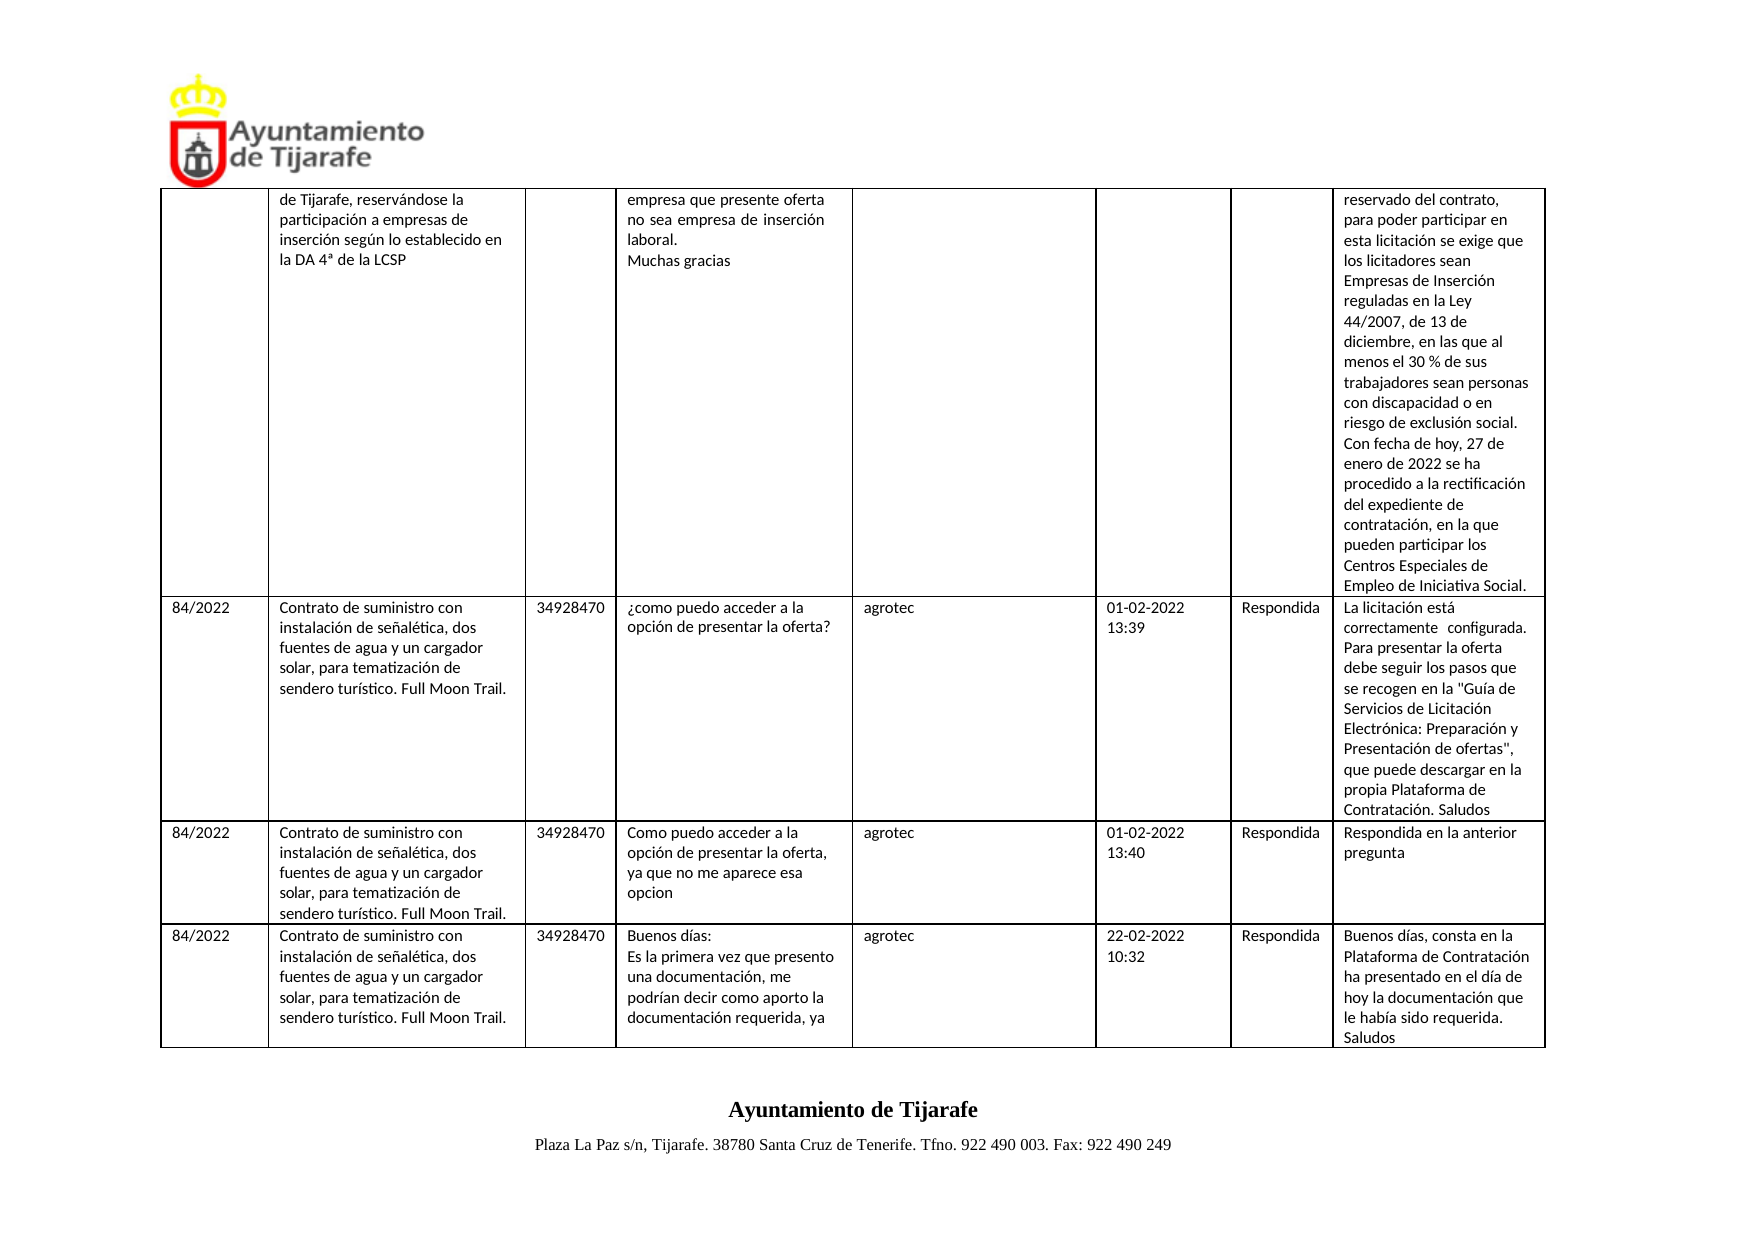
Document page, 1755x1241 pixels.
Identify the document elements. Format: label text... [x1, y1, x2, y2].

table_cell documentación requerida, ya [617, 1007, 852, 1046]
table_cell Respondida [1232, 597, 1332, 820]
table_cell sendero turístico. Full Moon Trail. [269, 1007, 525, 1046]
table_header [162, 189, 268, 596]
table_cell instalación de señalética, dos [269, 946, 525, 966]
table_cell hoy la documentación que [1334, 987, 1544, 1007]
table_cell ¿como puedo acceder a la opción de presentar la oferta? [617, 597, 852, 820]
table_cell agrotec [853, 822, 1095, 923]
table_header de Tijarafe, reservándose la participación a empresas de inserción según lo establecido en la DA 4ª de la LCSP [269, 189, 525, 596]
table_cell Plataforma de Contratación [1334, 946, 1544, 966]
table_cell agrotec [853, 925, 1095, 1046]
table_cell 10:32 [1097, 946, 1230, 1046]
table_header [853, 189, 1095, 596]
table_cell Como puedo acceder a la opción de presentar la oferta, ya que no me aparece esa opcion [617, 822, 852, 923]
table_cell Respondida en la anterior pregunta [1334, 822, 1544, 923]
table_cell Es la primera vez que presento [617, 946, 852, 966]
table_cell 84/2022 [162, 822, 268, 923]
table_cell Contrato de suministro con instalación de señalética, dos fuentes de agua y un cargador solar, para tematización de sendero turístico. Full Moon Trail. [269, 822, 525, 923]
table_cell una documentación, me [617, 966, 852, 987]
table_header [1097, 189, 1230, 596]
table_cell le había sido requerida. [1334, 1007, 1544, 1027]
table_cell 34928470 [526, 925, 615, 1046]
table_cell 34928470 [526, 822, 615, 923]
table_cell Respondida [1232, 822, 1332, 923]
table_header [526, 189, 615, 596]
table_header reservado del contrato, para poder participar en esta licitación se exige que los licitadores sean Empresas de Inserción reguladas en la Ley 44/2007, de 13 de diciembre, en las que al menos el 30 % de sus trabajadores sean personas con discapacidad o en riesgo de exclusión social. Con fecha de hoy, 27 de enero de 2022 se ha procedido a la rectificación del expediente de contratación, en la que pueden participar los Centros Especiales de Empleo de Iniciativa Social. [1334, 189, 1544, 596]
table_cell fuentes de agua y un cargador [269, 966, 525, 987]
table_header [1232, 189, 1332, 596]
table_cell solar, para tematización de [269, 987, 525, 1007]
table_cell 34928470 [526, 597, 615, 820]
table_cell 22-02-2022 [1097, 925, 1230, 946]
table_cell La licitación está correctamente configurada. Para presentar la oferta debe seguir los pasos que se recogen en la "Guía de Servicios de Licitación Electrónica: Preparación y Presentación de ofertas", que puede descargar en la propia Plataforma de Contratación. Saludos [1334, 597, 1544, 820]
table_cell 01-02-2022 13:39 [1097, 597, 1230, 820]
table_cell Contrato de suministro con instalación de señalética, dos fuentes de agua y un cargador solar, para tematización de sendero turístico. Full Moon Trail. [269, 597, 525, 820]
table_cell podrían decir como aporto la [617, 987, 852, 1007]
table_cell ha presentado en el día de [1334, 966, 1544, 987]
table_cell Respondida [1232, 925, 1332, 1046]
table_cell Buenos días: [617, 925, 852, 946]
table_cell Contrato de suministro con [269, 925, 525, 946]
table_cell Saludos [1334, 1027, 1544, 1046]
table_cell Buenos días, consta en la [1334, 925, 1544, 946]
table_cell 84/2022 [162, 925, 268, 1046]
table_cell agrotec [853, 597, 1095, 820]
table_cell 84/2022 [162, 597, 268, 820]
table_cell 01-02-2022 13:40 [1097, 822, 1230, 923]
table_header empresa que presente oferta no sea empresa de inserción laboral. Muchas gracias [617, 189, 852, 596]
